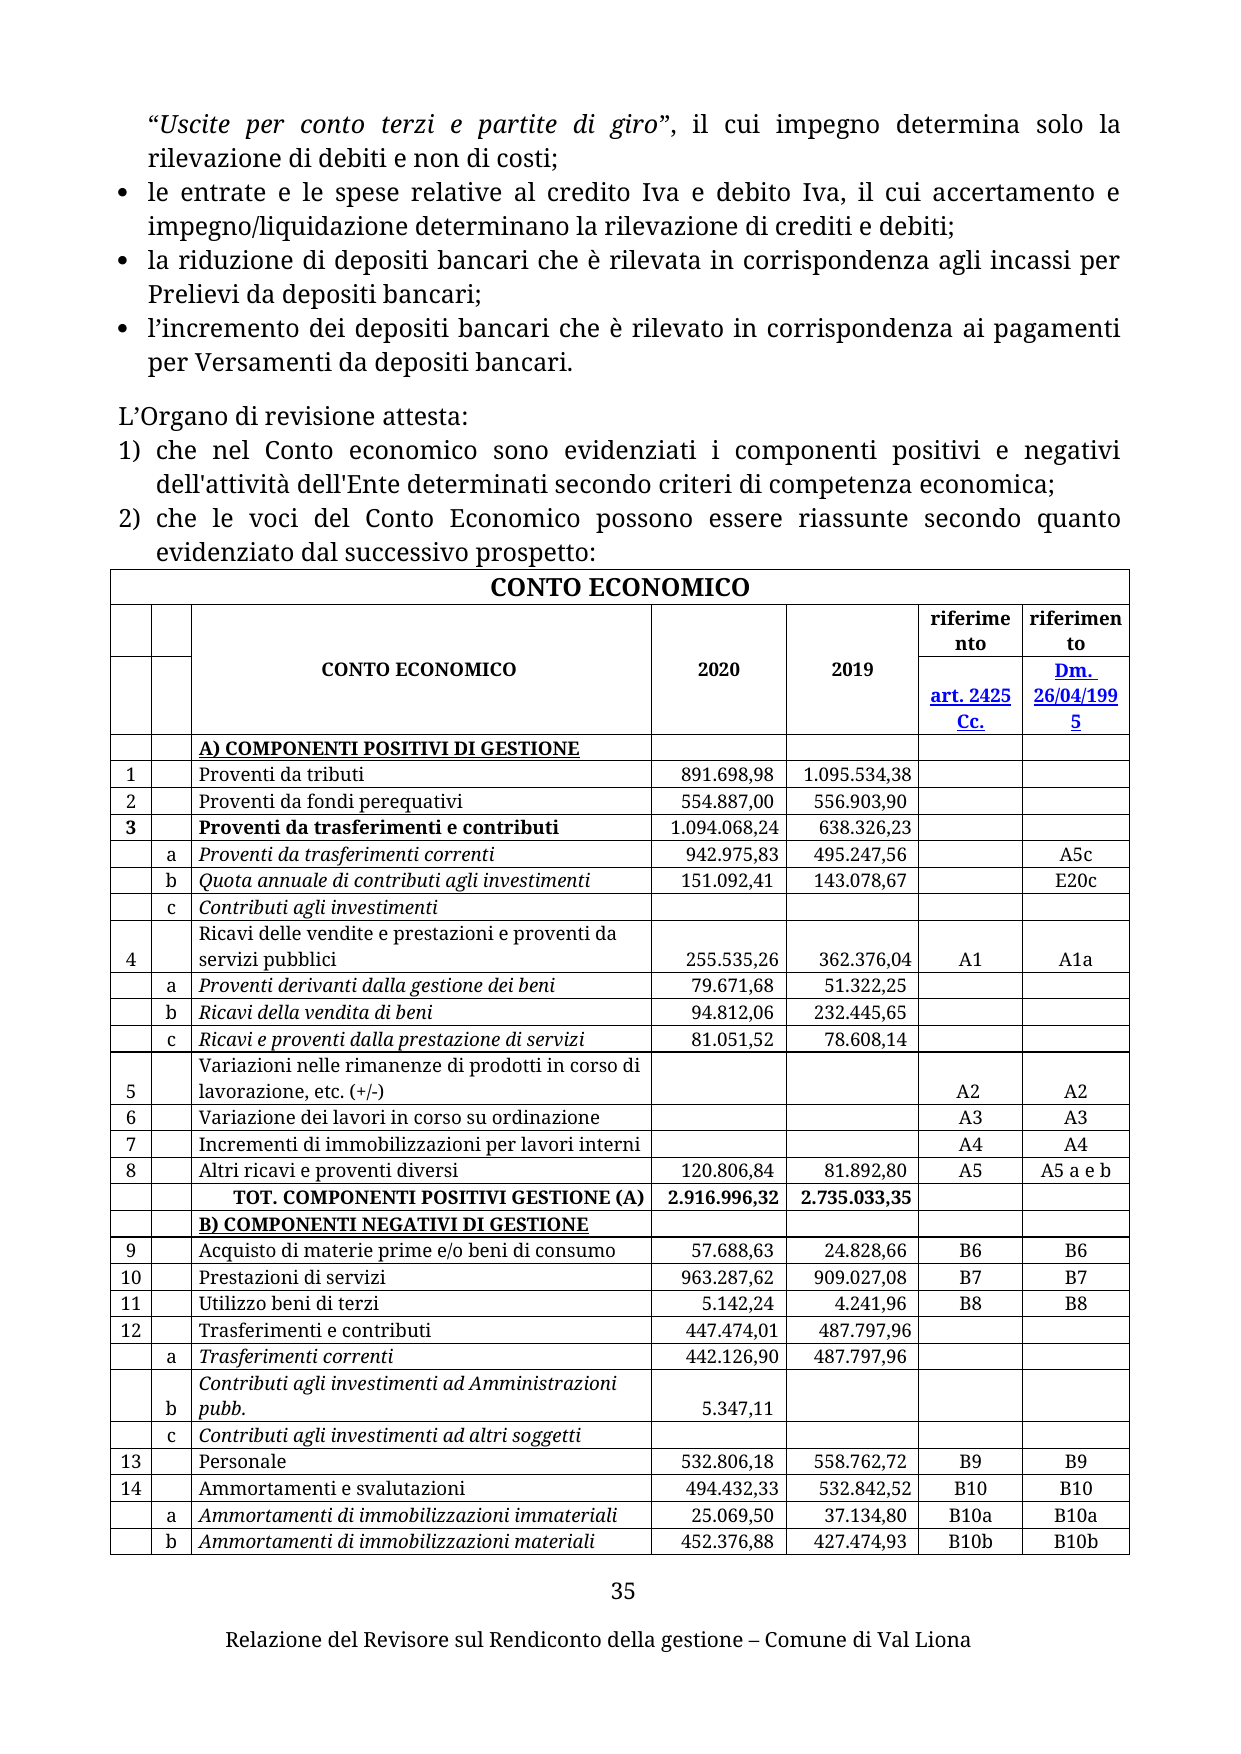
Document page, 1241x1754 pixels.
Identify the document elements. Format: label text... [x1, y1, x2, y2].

table_cell CONTO ECONOMICO [192, 605, 651, 734]
table_cell [787, 1422, 918, 1448]
table_cell B10a [919, 1502, 1022, 1527]
table_cell [1023, 999, 1129, 1025]
table_cell [152, 657, 191, 734]
table_cell B10a [1023, 1502, 1129, 1527]
table_cell [919, 761, 1022, 787]
table_cell 13 [111, 1449, 151, 1474]
table_cell 81.892,80 [787, 1158, 918, 1183]
table_cell Ricavi della vendita di beni [192, 999, 651, 1025]
table_cell 37.134,80 [787, 1502, 918, 1527]
table_cell [1023, 894, 1129, 920]
table_cell [111, 868, 151, 893]
table_cell 532.806,18 [652, 1449, 786, 1474]
table_cell A4 [1023, 1131, 1129, 1157]
table_cell Quota annuale di contributi agli investimenti [192, 868, 651, 893]
table_cell [919, 1317, 1022, 1343]
table_cell 427.474,93 [787, 1529, 918, 1554]
table_cell [111, 1184, 151, 1210]
table_cell 4 [111, 921, 151, 972]
table_cell 8 [111, 1158, 151, 1183]
table_cell 79.671,68 [652, 973, 786, 998]
table_cell 7 [111, 1131, 151, 1157]
table_cell 51.322,25 [787, 973, 918, 998]
table_cell [111, 1211, 151, 1236]
table_cell 5.347,11 [652, 1370, 786, 1421]
table_cell [152, 788, 191, 813]
table_cell 638.326,23 [787, 815, 918, 840]
table_cell 143.078,67 [787, 868, 918, 893]
table_cell Ricavi e proventi dalla prestazione di servizi [192, 1026, 651, 1051]
table_cell 452.376,88 [652, 1529, 786, 1554]
table_cell TOT. COMPONENTI POSITIVI GESTIONE (A) [192, 1184, 651, 1210]
table_cell 487.797,96 [787, 1344, 918, 1369]
table_cell A1a [1023, 921, 1129, 972]
table_cell B7 [1023, 1264, 1129, 1289]
table_cell 2 [111, 788, 151, 813]
table_cell a [152, 1344, 191, 1369]
table_cell 891.698,98 [652, 761, 786, 787]
list che nel Conto economico sono evidenziati i componenti positivi e negativi dell'attività dell'Ente determinati secondo criteri di competenza economica; [118, 433, 1122, 501]
table_cell [787, 1370, 918, 1421]
table_cell Ammortamenti e svalutazioni [192, 1475, 651, 1501]
table_cell [152, 1211, 191, 1236]
table_cell [919, 1211, 1022, 1236]
table_cell 255.535,26 [652, 921, 786, 972]
table_cell [919, 868, 1022, 893]
table_cell B10b [919, 1529, 1022, 1554]
table_cell B7 [919, 1264, 1022, 1289]
table_cell [152, 1475, 191, 1501]
table_cell Prestazioni di servizi [192, 1264, 651, 1289]
table_cell b [152, 1529, 191, 1554]
table_cell B10 [1023, 1475, 1129, 1501]
table_cell A1 [919, 921, 1022, 972]
table_cell 4.241,96 [787, 1291, 918, 1316]
table_cell [1023, 761, 1129, 787]
table_cell 558.762,72 [787, 1449, 918, 1474]
table_cell riferimento [919, 605, 1022, 656]
table_cell [1023, 735, 1129, 760]
table_cell A5 [919, 1158, 1022, 1183]
table_cell [152, 1131, 191, 1157]
table_cell [1023, 1422, 1129, 1448]
table_cell 94.812,06 [652, 999, 786, 1025]
table_cell [111, 605, 151, 656]
table_cell [652, 894, 786, 920]
table_cell [1023, 1211, 1129, 1236]
table_cell Proventi derivanti dalla gestione dei beni [192, 973, 651, 998]
table_cell [1023, 1370, 1129, 1421]
table_cell 487.797,96 [787, 1317, 918, 1343]
table_cell art. 2425 Cc. [919, 657, 1022, 734]
table_cell riferimento [1023, 605, 1129, 656]
table_cell 12 [111, 1317, 151, 1343]
table_cell 447.474,01 [652, 1317, 786, 1343]
table_cell Incrementi di immobilizzazioni per lavori interni [192, 1131, 651, 1157]
table_cell 24.828,66 [787, 1238, 918, 1263]
table_cell [152, 1291, 191, 1316]
table_cell [152, 815, 191, 840]
list che le voci del Conto Economico possono essere riassunte secondo quanto evidenziato dal successivo prospetto: [118, 501, 1122, 569]
table_cell [787, 1053, 918, 1103]
table_cell [111, 1344, 151, 1369]
table_cell [919, 1184, 1022, 1210]
list la riduzione di depositi bancari che è rilevata in corrispondenza agli incassi per Prelievi da depositi bancari; [118, 242, 1122, 311]
table_cell [919, 999, 1022, 1025]
table_cell B10b [1023, 1529, 1129, 1554]
table_cell 554.887,00 [652, 788, 786, 813]
table_header CONTO ECONOMICO [111, 570, 1129, 604]
table_cell Contributi agli investimenti ad altri soggetti [192, 1422, 651, 1448]
table_cell c [152, 1422, 191, 1448]
table_cell 532.842,52 [787, 1475, 918, 1501]
table_cell B9 [1023, 1449, 1129, 1474]
table_cell [919, 788, 1022, 813]
table_cell Ammortamenti di immobilizzazioni immateriali [192, 1502, 651, 1527]
table_cell [152, 1238, 191, 1263]
table_cell 57.688,63 [652, 1238, 786, 1263]
table_cell Acquisto di materie prime e/o beni di consumo [192, 1238, 651, 1263]
table_cell 2.916.996,32 [652, 1184, 786, 1210]
table_cell [1023, 1317, 1129, 1343]
table_cell 232.445,65 [787, 999, 918, 1025]
table_cell Contributi agli investimenti [192, 894, 651, 920]
table_cell A4 [919, 1131, 1022, 1157]
table_cell [111, 1529, 151, 1554]
table_cell [787, 894, 918, 920]
table_cell [152, 1184, 191, 1210]
table_cell [652, 1422, 786, 1448]
table_cell 81.051,52 [652, 1026, 786, 1051]
table_cell 442.126,90 [652, 1344, 786, 1369]
table_cell [919, 894, 1022, 920]
table_cell 14 [111, 1475, 151, 1501]
table_cell [919, 815, 1022, 840]
table_cell [652, 735, 786, 760]
table_cell [111, 894, 151, 920]
table_cell b [152, 999, 191, 1025]
table_cell Proventi da trasferimenti correnti [192, 841, 651, 867]
table_cell A3 [919, 1105, 1022, 1130]
table_cell 362.376,04 [787, 921, 918, 972]
table_cell [652, 1131, 786, 1157]
table_cell a [152, 841, 191, 867]
table_cell A3 [1023, 1105, 1129, 1130]
table_cell [1023, 815, 1129, 840]
table_cell 556.903,90 [787, 788, 918, 813]
table_cell 78.608,14 [787, 1026, 918, 1051]
table_cell [652, 1211, 786, 1236]
table_cell B6 [919, 1238, 1022, 1263]
table_cell 1 [111, 761, 151, 787]
table_cell A5c [1023, 841, 1129, 867]
table_cell B8 [1023, 1291, 1129, 1316]
table_cell 5 [111, 1053, 151, 1103]
table_cell [152, 1264, 191, 1289]
table_cell [1023, 1184, 1129, 1210]
table_cell B10 [919, 1475, 1022, 1501]
table_cell 909.027,08 [787, 1264, 918, 1289]
table_cell A2 [1023, 1053, 1129, 1103]
list le entrate e le spese relative al credito Iva e debito Iva, il cui accertamento e impegno/liquidazione determinano la rilevazione di crediti e debiti; [118, 174, 1122, 242]
table_cell E20c [1023, 868, 1129, 893]
table_cell Trasferimenti correnti [192, 1344, 651, 1369]
table_cell [919, 735, 1022, 760]
table_cell 9 [111, 1238, 151, 1263]
table_cell Utilizzo beni di terzi [192, 1291, 651, 1316]
table_cell [787, 1105, 918, 1130]
table_cell [787, 735, 918, 760]
table_cell [111, 1422, 151, 1448]
table_cell A) COMPONENTI POSITIVI DI GESTIONE [192, 735, 651, 760]
table_cell [652, 1053, 786, 1103]
table_cell a [152, 973, 191, 998]
table_cell Variazioni nelle rimanenze di prodotti in corso di lavorazione, etc. (+/-) [192, 1053, 651, 1103]
list “Uscite per conto terzi e partite di giro”, il cui impegno determina solo la rilevazione di debiti e non di costi; [118, 106, 1122, 174]
table_cell [787, 1211, 918, 1236]
table_cell Personale [192, 1449, 651, 1474]
table_cell 151.092,41 [652, 868, 786, 893]
table_cell B9 [919, 1449, 1022, 1474]
table_cell Contributi agli investimenti ad Amministrazioni pubb. [192, 1370, 651, 1421]
table_cell [1023, 1344, 1129, 1369]
table_cell Variazione dei lavori in corso su ordinazione [192, 1105, 651, 1130]
table_cell B) COMPONENTI NEGATIVI DI GESTIONE [192, 1211, 651, 1236]
table_cell 942.975,83 [652, 841, 786, 867]
table_cell [111, 973, 151, 998]
table_cell 120.806,84 [652, 1158, 786, 1183]
table_cell [111, 1502, 151, 1527]
table_cell [152, 1449, 191, 1474]
table_cell A5 a e b [1023, 1158, 1129, 1183]
table_cell b [152, 1370, 191, 1421]
table_cell [152, 1053, 191, 1103]
table_cell [1023, 973, 1129, 998]
table_cell [111, 657, 151, 734]
table_cell [787, 1131, 918, 1157]
table_cell [111, 1370, 151, 1421]
table_cell 5.142,24 [652, 1291, 786, 1316]
table_cell [152, 1317, 191, 1343]
table_cell 963.287,62 [652, 1264, 786, 1289]
table_cell 495.247,56 [787, 841, 918, 867]
table_cell 11 [111, 1291, 151, 1316]
table_cell [111, 999, 151, 1025]
table_cell [152, 761, 191, 787]
list l’incremento dei depositi bancari che è rilevato in corrispondenza ai pagamenti per Versamenti da depositi bancari. [118, 311, 1122, 379]
table_cell 1.094.068,24 [652, 815, 786, 840]
table_cell [152, 1158, 191, 1183]
table_cell [919, 1026, 1022, 1051]
text L’Organo di revisione attesta: [118, 399, 1122, 433]
table_cell 3 [111, 815, 151, 840]
table_cell [152, 1105, 191, 1130]
table_cell Proventi da tributi [192, 761, 651, 787]
table_cell Dm. 26/04/1995 [1023, 657, 1129, 734]
table_cell a [152, 1502, 191, 1527]
table_cell [111, 841, 151, 867]
table_cell 494.432,33 [652, 1475, 786, 1501]
table_cell 6 [111, 1105, 151, 1130]
table_cell [652, 1105, 786, 1130]
table_cell [1023, 1026, 1129, 1051]
table_cell [111, 735, 151, 760]
table_cell c [152, 894, 191, 920]
table_cell Altri ricavi e proventi diversi [192, 1158, 651, 1183]
table_cell 2.735.033,35 [787, 1184, 918, 1210]
table_cell 2019 [787, 605, 918, 734]
table_cell b [152, 868, 191, 893]
table_cell [919, 1422, 1022, 1448]
table_cell 10 [111, 1264, 151, 1289]
table_cell [919, 1370, 1022, 1421]
table_cell [1023, 788, 1129, 813]
table_cell [111, 1026, 151, 1051]
table_cell Proventi da trasferimenti e contributi [192, 815, 651, 840]
table_cell Ricavi delle vendite e prestazioni e proventi da servizi pubblici [192, 921, 651, 972]
table_cell Proventi da fondi perequativi [192, 788, 651, 813]
table_cell [152, 735, 191, 760]
table_cell B8 [919, 1291, 1022, 1316]
table_cell [919, 1344, 1022, 1369]
table_cell [919, 973, 1022, 998]
table_cell B6 [1023, 1238, 1129, 1263]
table_cell A2 [919, 1053, 1022, 1103]
table_cell [919, 841, 1022, 867]
table_cell Trasferimenti e contributi [192, 1317, 651, 1343]
table_cell 25.069,50 [652, 1502, 786, 1527]
table_cell [152, 921, 191, 972]
table_cell [152, 605, 191, 656]
table_cell Ammortamenti di immobilizzazioni materiali [192, 1529, 651, 1554]
table_cell 1.095.534,38 [787, 761, 918, 787]
table_cell 2020 [652, 605, 786, 734]
table_cell c [152, 1026, 191, 1051]
